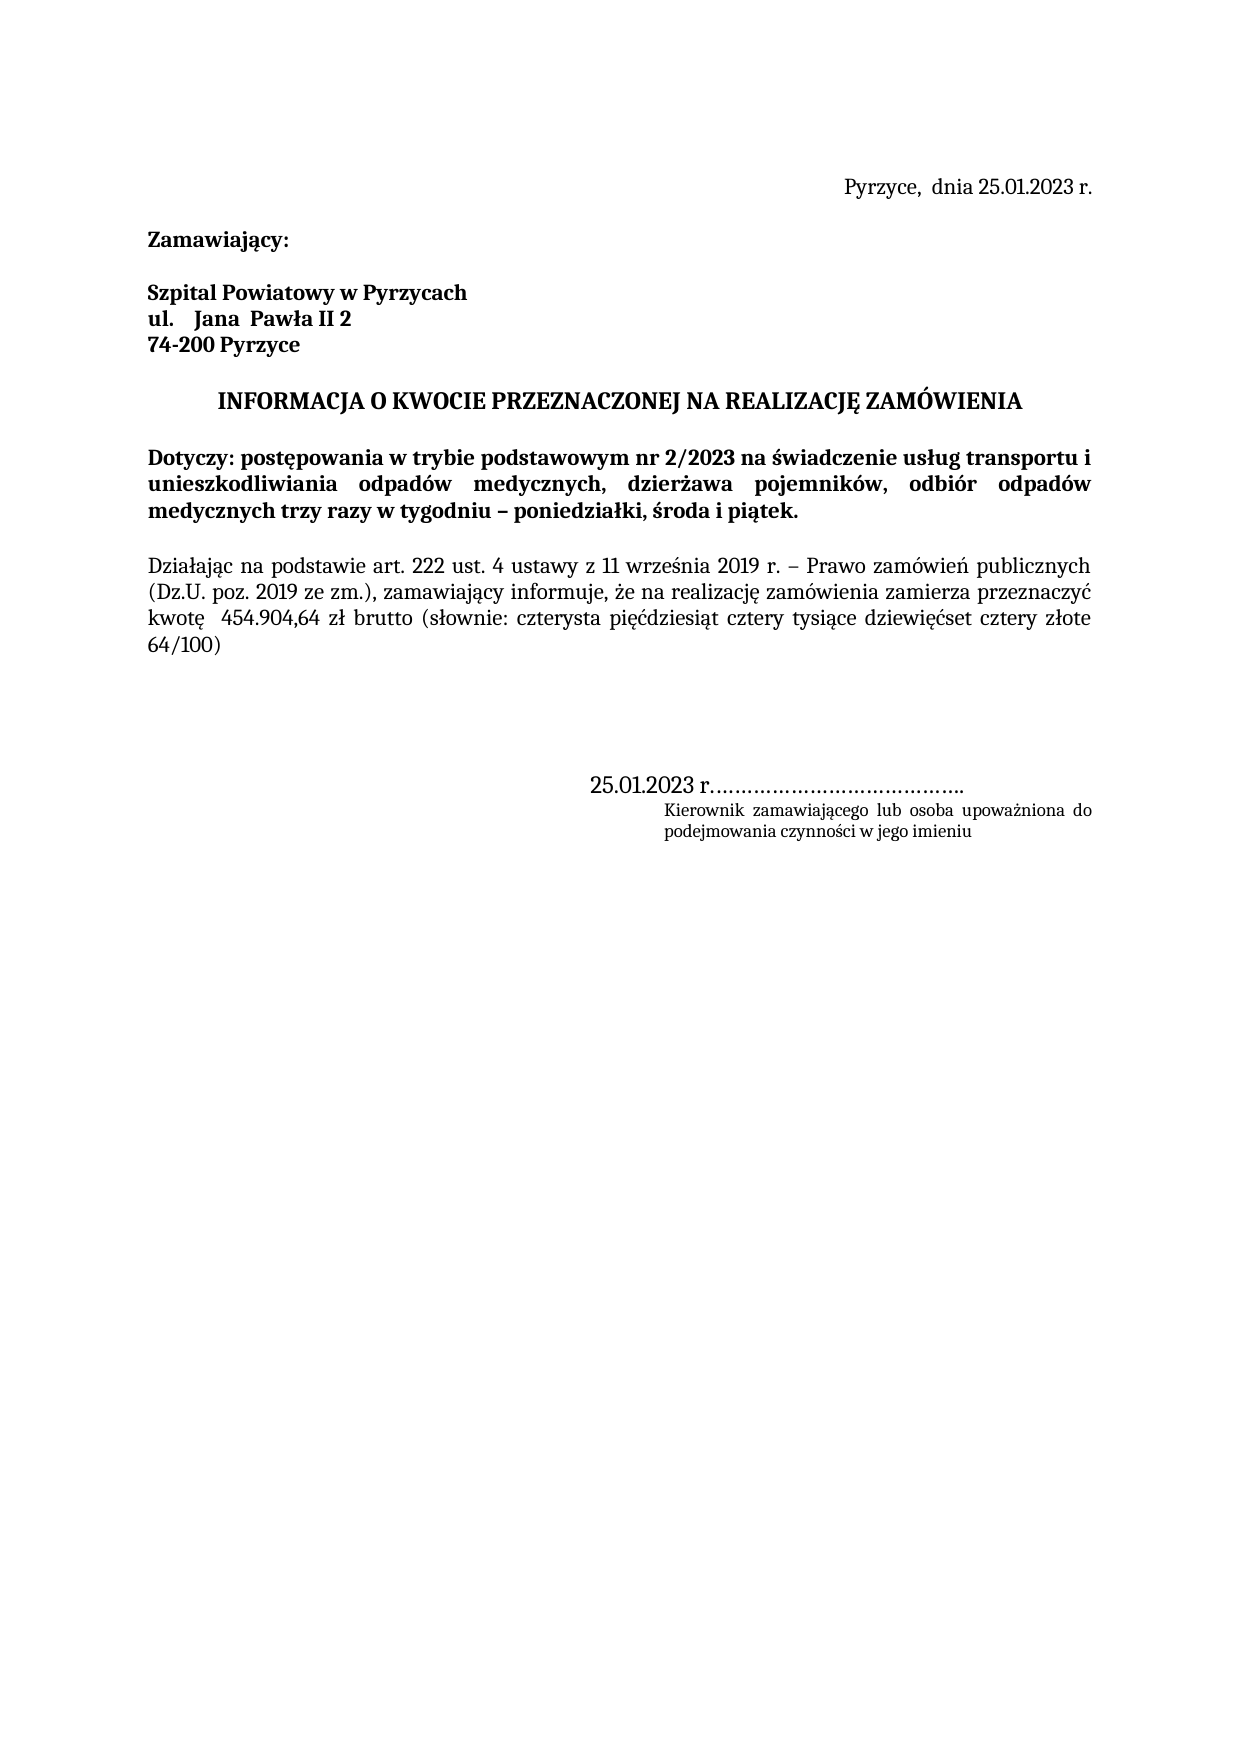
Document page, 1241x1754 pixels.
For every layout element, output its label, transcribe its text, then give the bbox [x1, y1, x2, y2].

text Działając na podstawie art. 222 ust. 4 ustawy z 11 września 2019 r. – Prawo zamówień publicznych (Dz.U. poz. 2019 ze zm.), zamawiający informuje, że na realizację zamówienia zamierza przeznaczyć kwotę 454.904,64 zł brutto (słownie: czterysta pięćdziesiąt cztery tysiące dziewięćset cztery złote 64/100) [148, 552, 1093, 658]
text Zamawiający: [148, 227, 1093, 253]
text Kierownik zamawiającego lub osoba upoważniona do podejmowania czynności w jego imieniu [664, 799, 1093, 842]
text Szpital Powiatowy w Pyrzycach [148, 279, 1093, 306]
text Dotyczy: postępowania w trybie podstawowym nr 2/2023 na świadczenie usług transportu i unieszkodliwiania odpadów medycznych, dzierżawa pojemników, odbiór odpadów medycznych trzy razy w tygodniu – poniedziałki, środa i piątek. [148, 445, 1093, 524]
text 25.01.2023 r.…………………………………. [590, 771, 1093, 799]
text Pyrzyce, dnia 25.01.2023 r. [118, 174, 1093, 200]
text ul. Jana Pawła II 2 [148, 306, 1093, 332]
text INFORMACJA O KWOCIE PRZEZNACZONEJ NA REALIZACJĘ ZAMÓWIENIA [148, 387, 1093, 416]
text 74-200 Pyrzyce [148, 332, 1093, 358]
